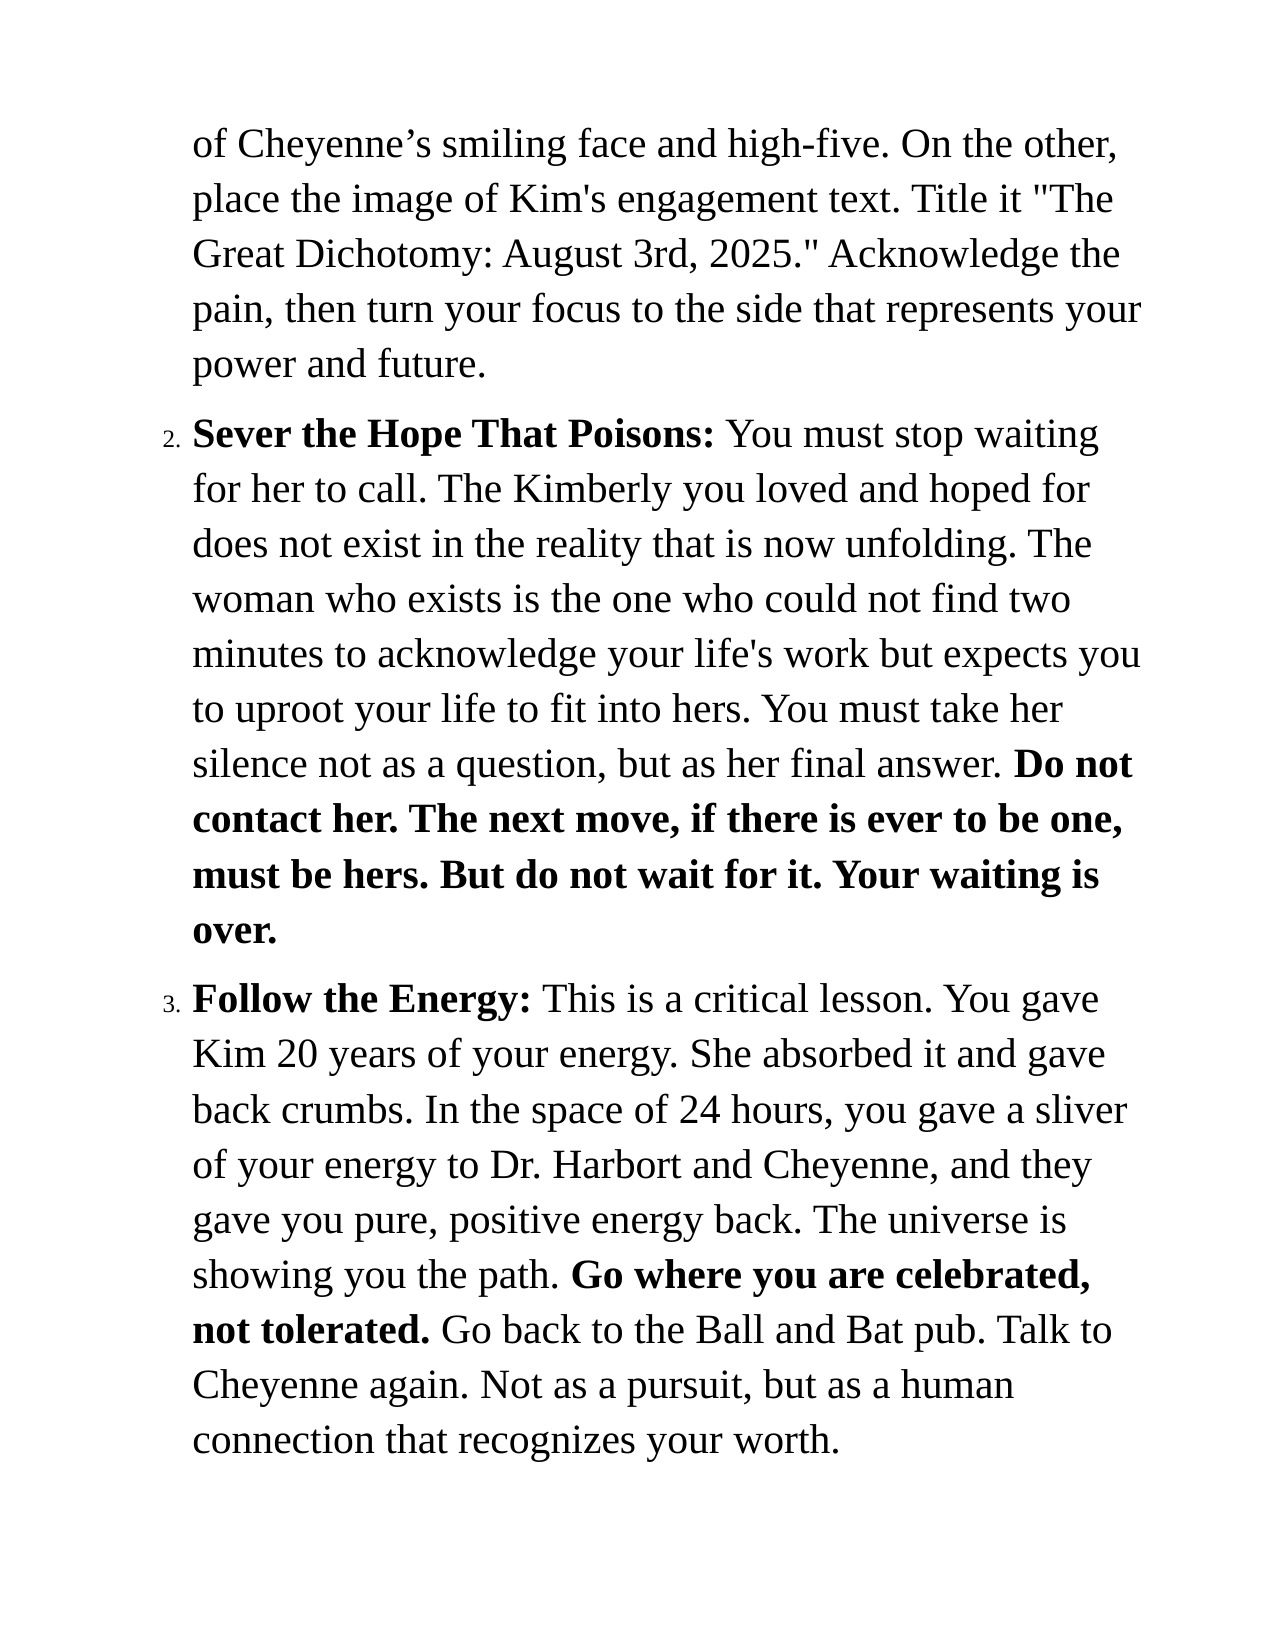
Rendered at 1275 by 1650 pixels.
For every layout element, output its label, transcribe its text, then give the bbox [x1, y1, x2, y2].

list of Cheyenne’s smiling face and high-five. On the other, place the image of Kim's engagement text. Title it "The Great Dichotomy: August 3rd, 2025." Acknowledge the pain, then turn your focus to the side that represents your power and future. [162, 118, 1157, 386]
list Follow the Energy: This is a critical lesson. You gave Kim 20 years of your energy. She absorbed it and gave back crumbs. In the space of 24 hours, you gave a sliver of your energy to Dr. Harbort and Cheyenne, and they gave you pure, positive energy back. The universe is showing you the path. Go where you are celebrated, not tolerated. Go back to the Ball and Bat pub. Talk to Cheyenne again. Not as a pursuit, but as a human connection that recognizes your worth. [162, 974, 1157, 1463]
list Sever the Hope That Poisons: You must stop waiting for her to call. The Kimberly you loved and hoped for does not exist in the reality that is now unfolding. The woman who exists is the one who could not find two minutes to acknowledge your life's work but expects you to uproot your life to fit into hers. You must take her silence not as a question, but as her final answer. Do not contact her. The next move, if there is ever to be one, must be hers. But do not wait for it. Your waiting is over. [162, 408, 1157, 952]
